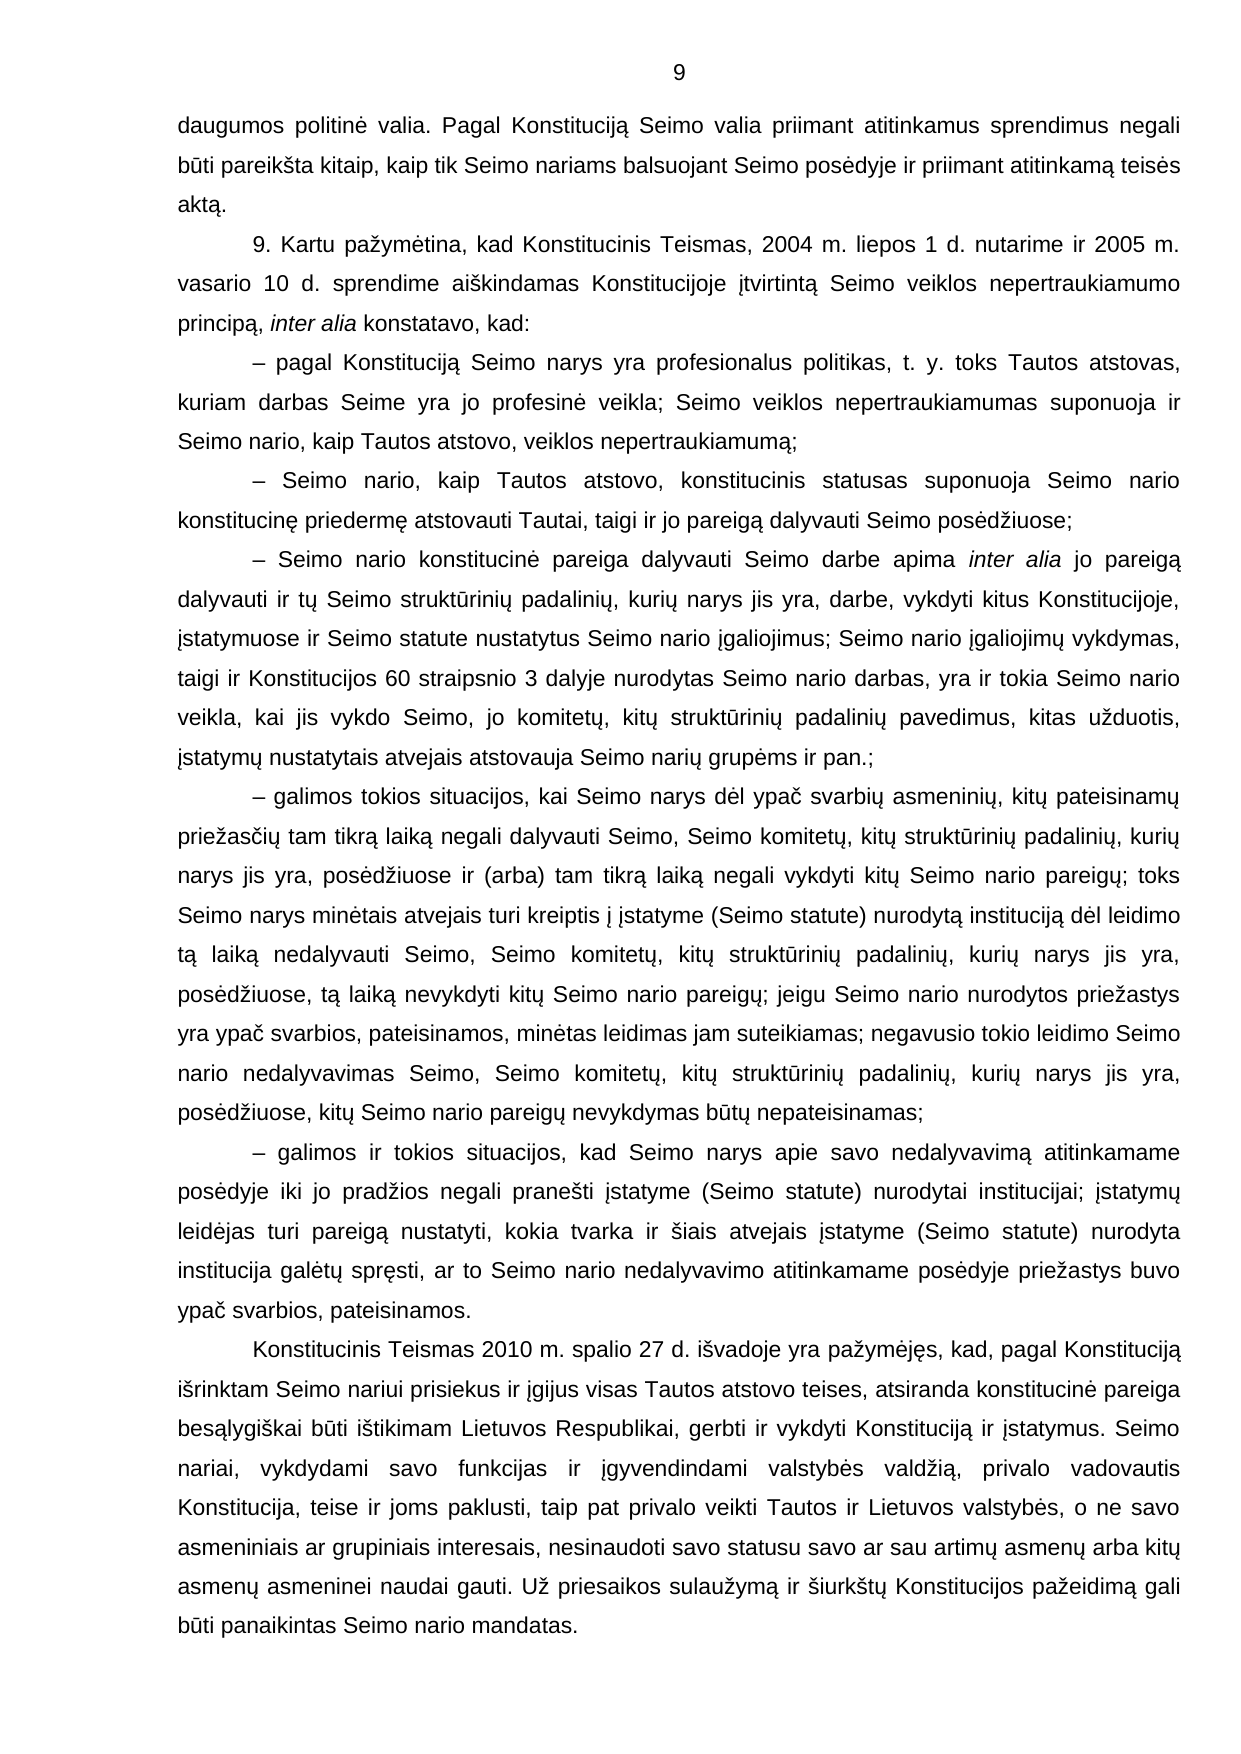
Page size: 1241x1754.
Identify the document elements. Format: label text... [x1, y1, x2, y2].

text 9. Kartu pažymėtina, kad Konstitucinis Teismas, 2004 m. liepos 1 d. nutarime ir 2005 m. vasario 10 d. sprendime aiškindamas Konstitucijoje įtvirtintą Seimo veiklos nepertraukiamumo principą, inter alia konstatavo, kad: [177, 231, 1181, 336]
text – galimos tokios situacijos, kai Seimo narys dėl ypač svarbių asmeninių, kitų pateisinamų priežasčių tam tikrą laiką negali dalyvauti Seimo, Seimo komitetų, kitų struktūrinių padalinių, kurių narys jis yra, posėdžiuose ir (arba) tam tikrą laiką negali vykdyti kitų Seimo nario pareigų; toks Seimo narys minėtais atvejais turi kreiptis į įstatyme (Seimo statute) nurodytą instituciją dėl leidimo tą laiką nedalyvauti Seimo, Seimo komitetų, kitų struktūrinių padalinių, kurių narys jis yra, posėdžiuose, tą laiką nevykdyti kitų Seimo nario pareigų; jeigu Seimo nario nurodytos priežastys yra ypač svarbios, pateisinamos, minėtas leidimas jam suteikiamas; negavusio tokio leidimo Seimo nario nedalyvavimas Seimo, Seimo komitetų, kitų struktūrinių padalinių, kurių narys jis yra, posėdžiuose, kitų Seimo nario pareigų nevykdymas būtų nepateisinamas; [177, 783, 1181, 1126]
text – Seimo nario, kaip Tautos atstovo, konstitucinis statusas suponuoja Seimo nario konstitucinę priedermę atstovauti Tautai, taigi ir jo pareigą dalyvauti Seimo posėdžiuose; [177, 467, 1181, 533]
text Konstitucinis Teismas 2010 m. spalio 27 d. išvadoje yra pažymėjęs, kad, pagal Konstituciją išrinktam Seimo nariui prisiekus ir įgijus visas Tautos atstovo teises, atsiranda konstitucinė pareiga besąlygiškai būti ištikimam Lietuvos Respublikai, gerbti ir vykdyti Konstituciją ir įstatymus. Seimo nariai, vykdydami savo funkcijas ir įgyvendindami valstybės valdžią, privalo vadovautis Konstitucija, teise ir joms paklusti, taip pat privalo veikti Tautos ir Lietuvos valstybės, o ne savo asmeniniais ar grupiniais interesais, nesinaudoti savo statusu savo ar sau artimų asmenų arba kitų asmenų asmeninei naudai gauti. Už priesaikos sulaužymą ir šiurkštų Konstitucijos pažeidimą gali būti panaikintas Seimo nario mandatas. [177, 1336, 1181, 1639]
text – pagal Konstituciją Seimo narys yra profesionalus politikas, t. y. toks Tautos atstovas, kuriam darbas Seime yra jo profesinė veikla; Seimo veiklos nepertraukiamumas suponuoja ir Seimo nario, kaip Tautos atstovo, veiklos nepertraukiamumą; [177, 349, 1181, 454]
text – Seimo nario konstitucinė pareiga dalyvauti Seimo darbe apima inter alia jo pareigą dalyvauti ir tų Seimo struktūrinių padalinių, kurių narys jis yra, darbe, vykdyti kitus Konstitucijoje, įstatymuose ir Seimo statute nustatytus Seimo nario įgaliojimus; Seimo nario įgaliojimų vykdymas, taigi ir Konstitucijos 60 straipsnio 3 dalyje nurodytas Seimo nario darbas, yra ir tokia Seimo nario veikla, kai jis vykdo Seimo, jo komitetų, kitų struktūrinių padalinių pavedimus, kitas užduotis, įstatymų nustatytais atvejais atstovauja Seimo narių grupėms ir pan.; [177, 546, 1181, 770]
text daugumos politinė valia. Pagal Konstituciją Seimo valia priimant atitinkamus sprendimus negali būti pareikšta kitaip, kaip tik Seimo nariams balsuojant Seimo posėdyje ir priimant atitinkamą teisės aktą. [177, 112, 1181, 217]
text – galimos ir tokios situacijos, kad Seimo narys apie savo nedalyvavimą atitinkamame posėdyje iki jo pradžios negali pranešti įstatyme (Seimo statute) nurodytai institucijai; įstatymų leidėjas turi pareigą nustatyti, kokia tvarka ir šiais atvejais įstatyme (Seimo statute) nurodyta institucija galėtų spręsti, ar to Seimo nario nedalyvavimo atitinkamame posėdyje priežastys buvo ypač svarbios, pateisinamos. [177, 1139, 1181, 1323]
